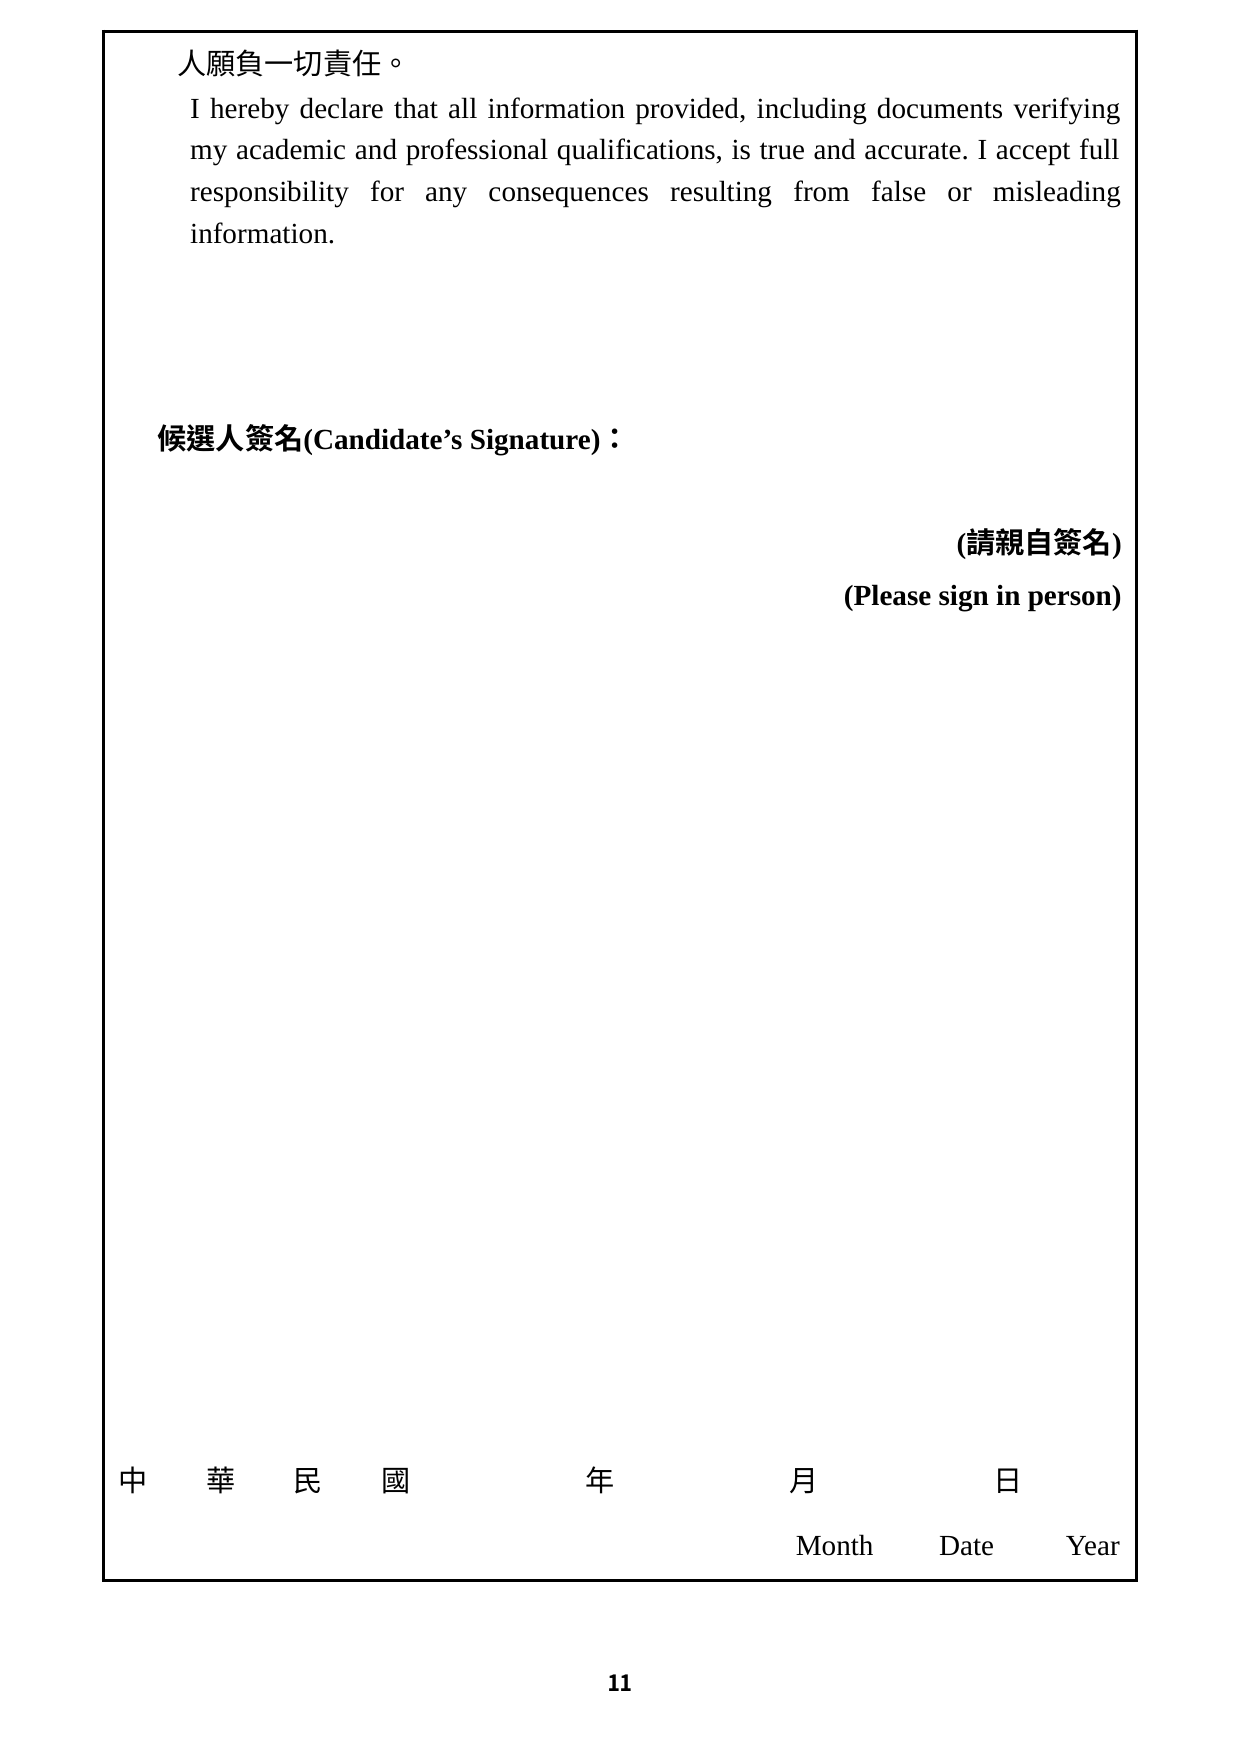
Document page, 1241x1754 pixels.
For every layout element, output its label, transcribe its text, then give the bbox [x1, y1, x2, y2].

table_header 人願負一切責任。 I hereby declare that all information provided, including documents verifying my academic and professional qualifications, is true and accurate. I accept full responsibility for any consequences resulting from false or misleading information. 候選人簽名(Candidate’s Signature)： (請親自簽名) (Please sign in person) 中 華 民 國 年 月 日 Month Date Year [105, 33, 1135, 1578]
